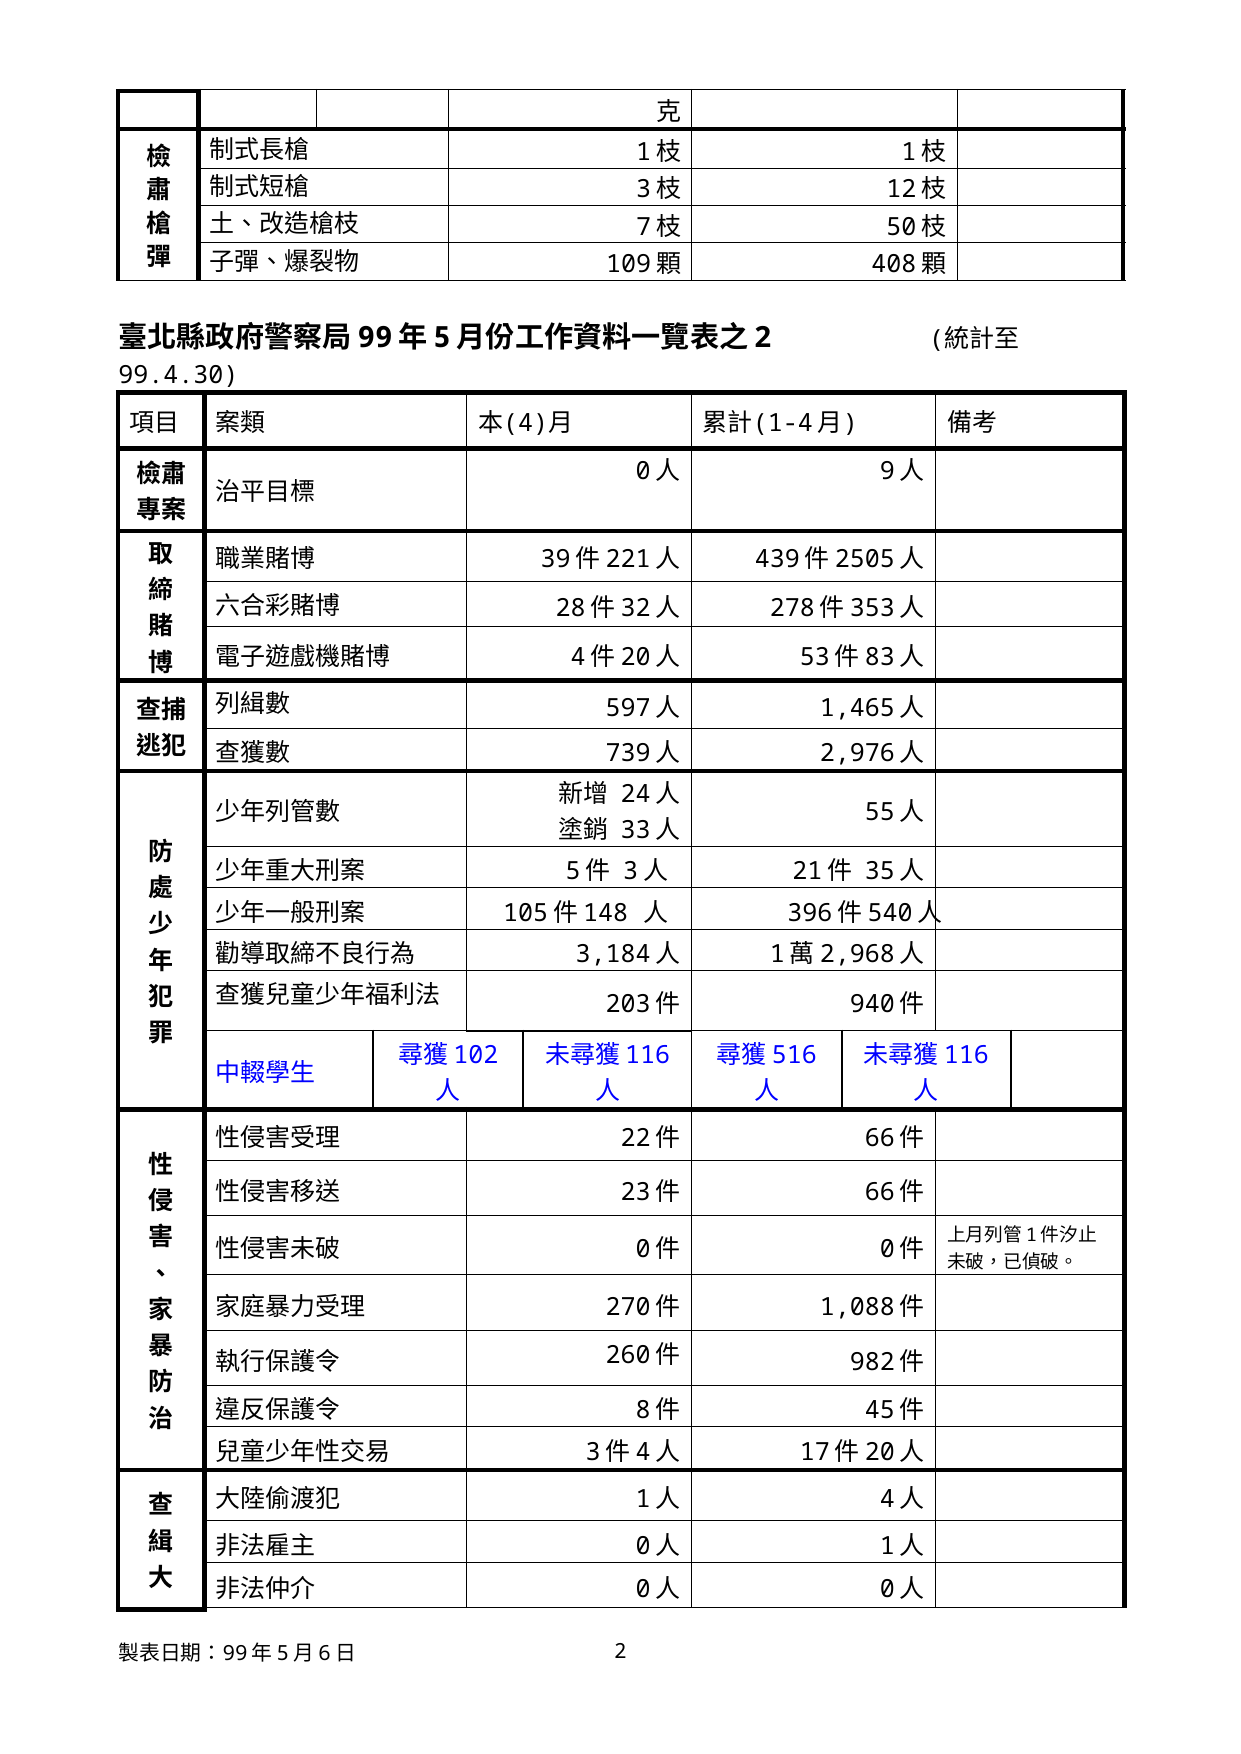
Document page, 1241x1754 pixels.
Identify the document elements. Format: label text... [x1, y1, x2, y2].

table_cell 597人 [467, 683, 691, 727]
table_cell 家庭暴力受理 [207, 1275, 466, 1330]
table_cell 克 [449, 90, 691, 127]
table_cell 檢肅專案 [120, 451, 202, 529]
table_cell 408顆 [692, 243, 957, 279]
table_cell 45件 [692, 1386, 935, 1426]
table_cell 0人 [467, 451, 691, 529]
table_cell [936, 1331, 1122, 1385]
table_cell 66件 [692, 1112, 935, 1160]
table_cell 940件 [692, 971, 935, 1029]
table_cell 勸導取締不良行為 [207, 930, 466, 970]
table_cell 8件 [467, 1386, 691, 1426]
table_cell 土、改造槍枝 [201, 206, 448, 242]
table_cell 性侵害、家暴防治 [120, 1112, 202, 1467]
table_cell [936, 1563, 1122, 1607]
table_cell [201, 90, 316, 127]
table_cell 55人 [692, 773, 935, 846]
table_cell 4件20人 [467, 627, 691, 678]
table_cell 982件 [692, 1331, 935, 1385]
table_cell 未尋獲116人 [524, 1032, 691, 1107]
table_cell 1枝 [692, 131, 957, 168]
table_cell 執行保護令 [207, 1331, 466, 1385]
table_cell [936, 1275, 1122, 1330]
table_cell 兒童少年性交易 [207, 1427, 466, 1467]
table_cell [936, 773, 1122, 846]
table_header 累計(1-4月) [692, 395, 935, 446]
table_cell 查緝大陸偷渡犯 [120, 1472, 202, 1607]
table_cell 上月列管1件汐止未破，已偵破。 [936, 1216, 1122, 1274]
table_cell [317, 90, 448, 127]
table_cell 防處少年犯罪 [120, 773, 202, 1107]
table_cell 1人 [692, 1521, 935, 1562]
table_cell 1,465人 [692, 683, 935, 727]
table_cell 列緝數 [207, 683, 466, 727]
table_cell [936, 533, 1122, 581]
table_cell [936, 1161, 1122, 1215]
table_cell 439件2505人 [692, 533, 935, 581]
table_cell 21件 35人 [692, 847, 935, 887]
table_cell [1012, 1031, 1122, 1107]
table_cell 105件148 人 [467, 888, 691, 929]
table_cell 50枝 [692, 206, 957, 242]
table_cell 53件83人 [692, 627, 935, 678]
table_cell [958, 206, 1121, 242]
table_cell [936, 888, 1122, 929]
table_cell 396件540人 [692, 888, 935, 929]
table_cell [936, 930, 1122, 970]
table_cell 2,976人 [692, 729, 935, 769]
table_cell 5件 3人 [467, 847, 691, 887]
table_cell 0件 [467, 1216, 691, 1274]
table_cell 203件 [467, 971, 691, 1029]
table_cell 7枝 [449, 206, 691, 242]
table_cell 性侵害受理 [207, 1112, 466, 1160]
table_cell 取締賭博 [120, 533, 202, 678]
table_cell [936, 1427, 1122, 1467]
table_cell 0人 [467, 1521, 691, 1562]
table_cell 23件 [467, 1161, 691, 1215]
table_cell 0件 [692, 1216, 935, 1274]
table_cell 查獲兒童少年福利法 [207, 971, 466, 1029]
table_cell [936, 971, 1122, 1029]
table_cell 違反保護令 [207, 1386, 466, 1426]
table_cell 少年重大刑案 [207, 847, 466, 887]
table_cell 中輟學生 [207, 1031, 372, 1107]
table_cell 未尋獲116人 [843, 1031, 1010, 1107]
table_cell [936, 582, 1122, 626]
table_cell 260件 [467, 1331, 691, 1385]
table_cell 1,088件 [692, 1275, 935, 1330]
table_cell [958, 90, 1121, 127]
table_cell 12枝 [692, 169, 957, 205]
table_cell [958, 169, 1121, 205]
table_cell [936, 1112, 1122, 1160]
table_cell 制式長槍 [201, 131, 448, 168]
table_cell [936, 451, 1122, 529]
table_cell 3,184人 [467, 930, 691, 970]
table_cell [958, 131, 1121, 168]
table_cell 109顆 [449, 243, 691, 279]
table_cell [936, 1386, 1122, 1426]
table_cell 治平目標 [207, 451, 466, 529]
table_cell 739人 [467, 729, 691, 769]
table_cell [692, 90, 957, 127]
table_cell 3枝 [449, 169, 691, 205]
table_cell 大陸偷渡犯 [207, 1472, 466, 1520]
table_cell 非法仲介 [207, 1563, 466, 1607]
table_header 備考 [936, 395, 1122, 446]
table_cell 39件221人 [467, 533, 691, 581]
table_cell 1萬2,968人 [692, 930, 935, 970]
table_cell 子彈、爆裂物 [201, 243, 448, 279]
table_cell 少年列管數 [207, 773, 466, 846]
table_cell 六合彩賭博 [207, 582, 466, 626]
table_cell [936, 683, 1122, 727]
table_header 案類 [207, 395, 466, 446]
table_cell 性侵害移送 [207, 1161, 466, 1215]
text 臺北縣政府警察局99年5月份工作資料一覽表之2 (統計至99.4.30) [118, 314, 1122, 390]
table_cell 查捕逃犯 [120, 683, 202, 769]
table_cell 4人 [692, 1472, 935, 1520]
table_cell 1人 [467, 1472, 691, 1520]
table_cell 66件 [692, 1161, 935, 1215]
table_cell 電子遊戲機賭博 [207, 627, 466, 678]
table_cell [120, 93, 196, 127]
table_cell 非法雇主 [207, 1521, 466, 1562]
table_cell 性侵害未破 [207, 1216, 466, 1274]
table_cell [936, 627, 1122, 678]
table_cell 28件32人 [467, 582, 691, 626]
table_cell 22件 [467, 1112, 691, 1160]
table_cell [936, 847, 1122, 887]
table_cell 檢肅槍彈 [120, 131, 196, 279]
table_header 項目 [120, 395, 202, 446]
table_cell 270件 [467, 1275, 691, 1330]
table_cell 職業賭博 [207, 533, 466, 581]
table_cell 查獲數 [207, 729, 466, 769]
table_cell 尋獲102人 [374, 1031, 522, 1107]
table_cell [958, 243, 1121, 279]
table_cell 尋獲516人 [692, 1031, 841, 1107]
table_cell 278件353人 [692, 582, 935, 626]
table_cell 制式短槍 [201, 169, 448, 205]
table_cell 3件4人 [467, 1427, 691, 1467]
table_cell [936, 1521, 1122, 1562]
table_cell [936, 729, 1122, 769]
table_header 本(4)月 [467, 395, 691, 446]
table_cell 9人 [692, 451, 935, 529]
table_cell 17件20人 [692, 1427, 935, 1467]
table_cell [936, 1472, 1122, 1520]
table_cell 新增 24人 塗銷 33人 [467, 773, 691, 846]
table_cell 0人 [692, 1563, 935, 1607]
table_cell 0人 [467, 1563, 691, 1607]
table_cell 少年一般刑案 [207, 888, 466, 929]
table_cell 1枝 [449, 131, 691, 168]
